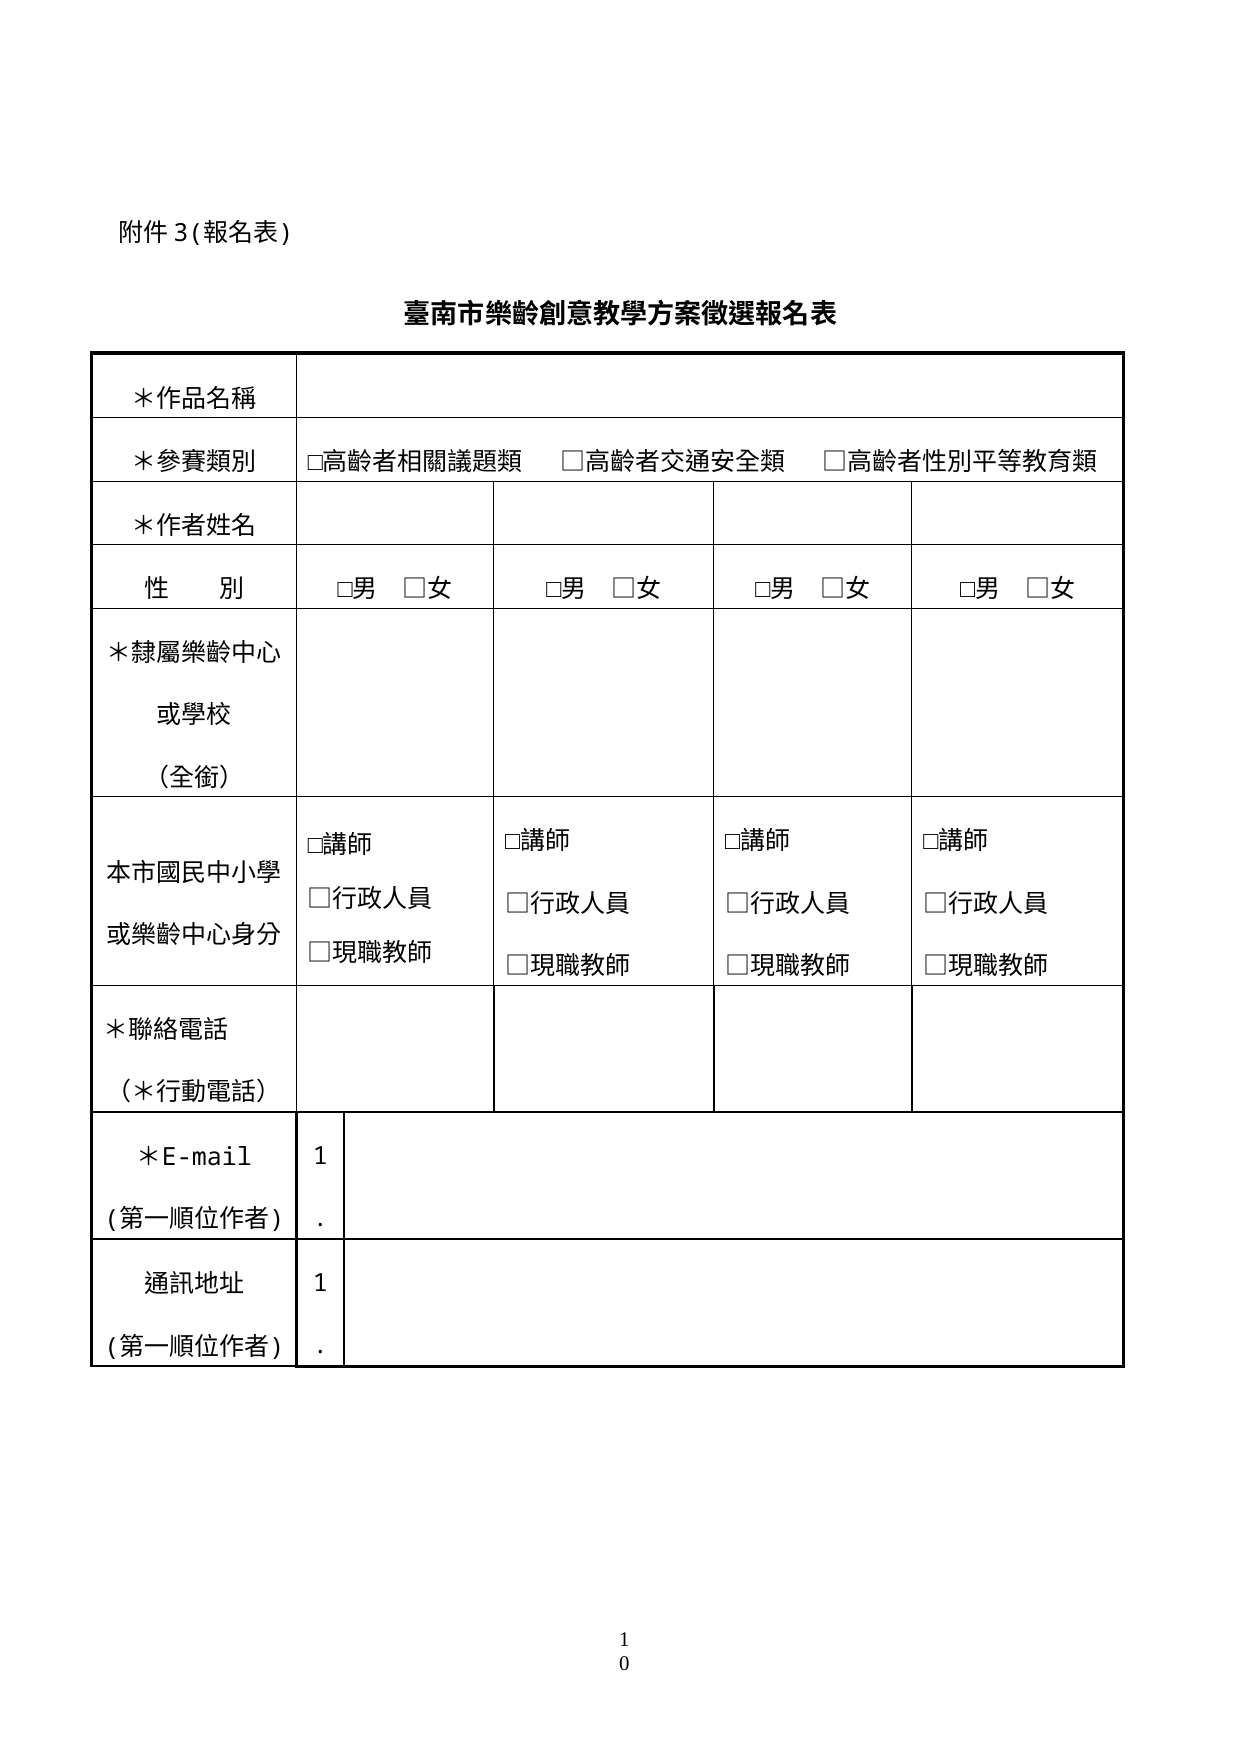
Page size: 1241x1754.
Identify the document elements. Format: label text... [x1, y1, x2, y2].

table_cell [715, 986, 911, 1111]
table_cell [912, 609, 1122, 796]
table_cell ＊E-mail (第一順位作者) [93, 1113, 295, 1238]
table_cell [494, 482, 713, 544]
table_cell 性 別 [93, 545, 296, 608]
table_cell 1. [298, 1113, 343, 1238]
table_cell ＊作者姓名 [93, 482, 296, 544]
table_cell [714, 482, 911, 544]
table_cell □男 □女 [494, 545, 713, 608]
table_cell ＊隸屬樂齡中心或學校 （全銜） [93, 609, 296, 796]
table_cell 1. [298, 1240, 343, 1365]
table_cell □講師 □行政人員 □現職教師 [714, 797, 911, 985]
table_cell □高齡者相關議題類 □高齡者交通安全類 □高齡者性別平等教育類 [297, 418, 1122, 481]
table_header [297, 355, 1122, 417]
table_header ＊作品名稱 [93, 355, 296, 417]
table_cell [912, 482, 1122, 544]
table_cell [297, 986, 493, 1111]
table_cell [495, 986, 713, 1111]
table_cell [494, 609, 713, 796]
table_cell □講師 □行政人員 □現職教師 [494, 797, 713, 985]
table_cell [345, 1240, 1122, 1365]
table_cell 本市國民中小學或樂齡中心身分 [93, 797, 296, 985]
table_cell [345, 1113, 1122, 1238]
table_cell [913, 986, 1122, 1111]
text 附件3(報名表) [118, 189, 1122, 251]
table_cell [714, 609, 911, 796]
table_cell □男 □女 [714, 545, 911, 608]
table_cell ＊參賽類別 [93, 418, 296, 481]
table_cell [297, 482, 493, 544]
table_cell □男 □女 [912, 545, 1122, 608]
table_cell □講師 □行政人員 □現職教師 [297, 797, 493, 985]
table_cell [297, 609, 493, 796]
table_cell □講師 □行政人員 □現職教師 [912, 797, 1122, 985]
table_cell □男 □女 [297, 545, 493, 608]
table_cell ＊聯絡電話 （＊行動電話） [93, 986, 296, 1111]
table_cell 通訊地址 (第一順位作者) [93, 1240, 295, 1365]
text 臺南市樂齡創意教學方案徵選報名表 [118, 270, 1122, 333]
